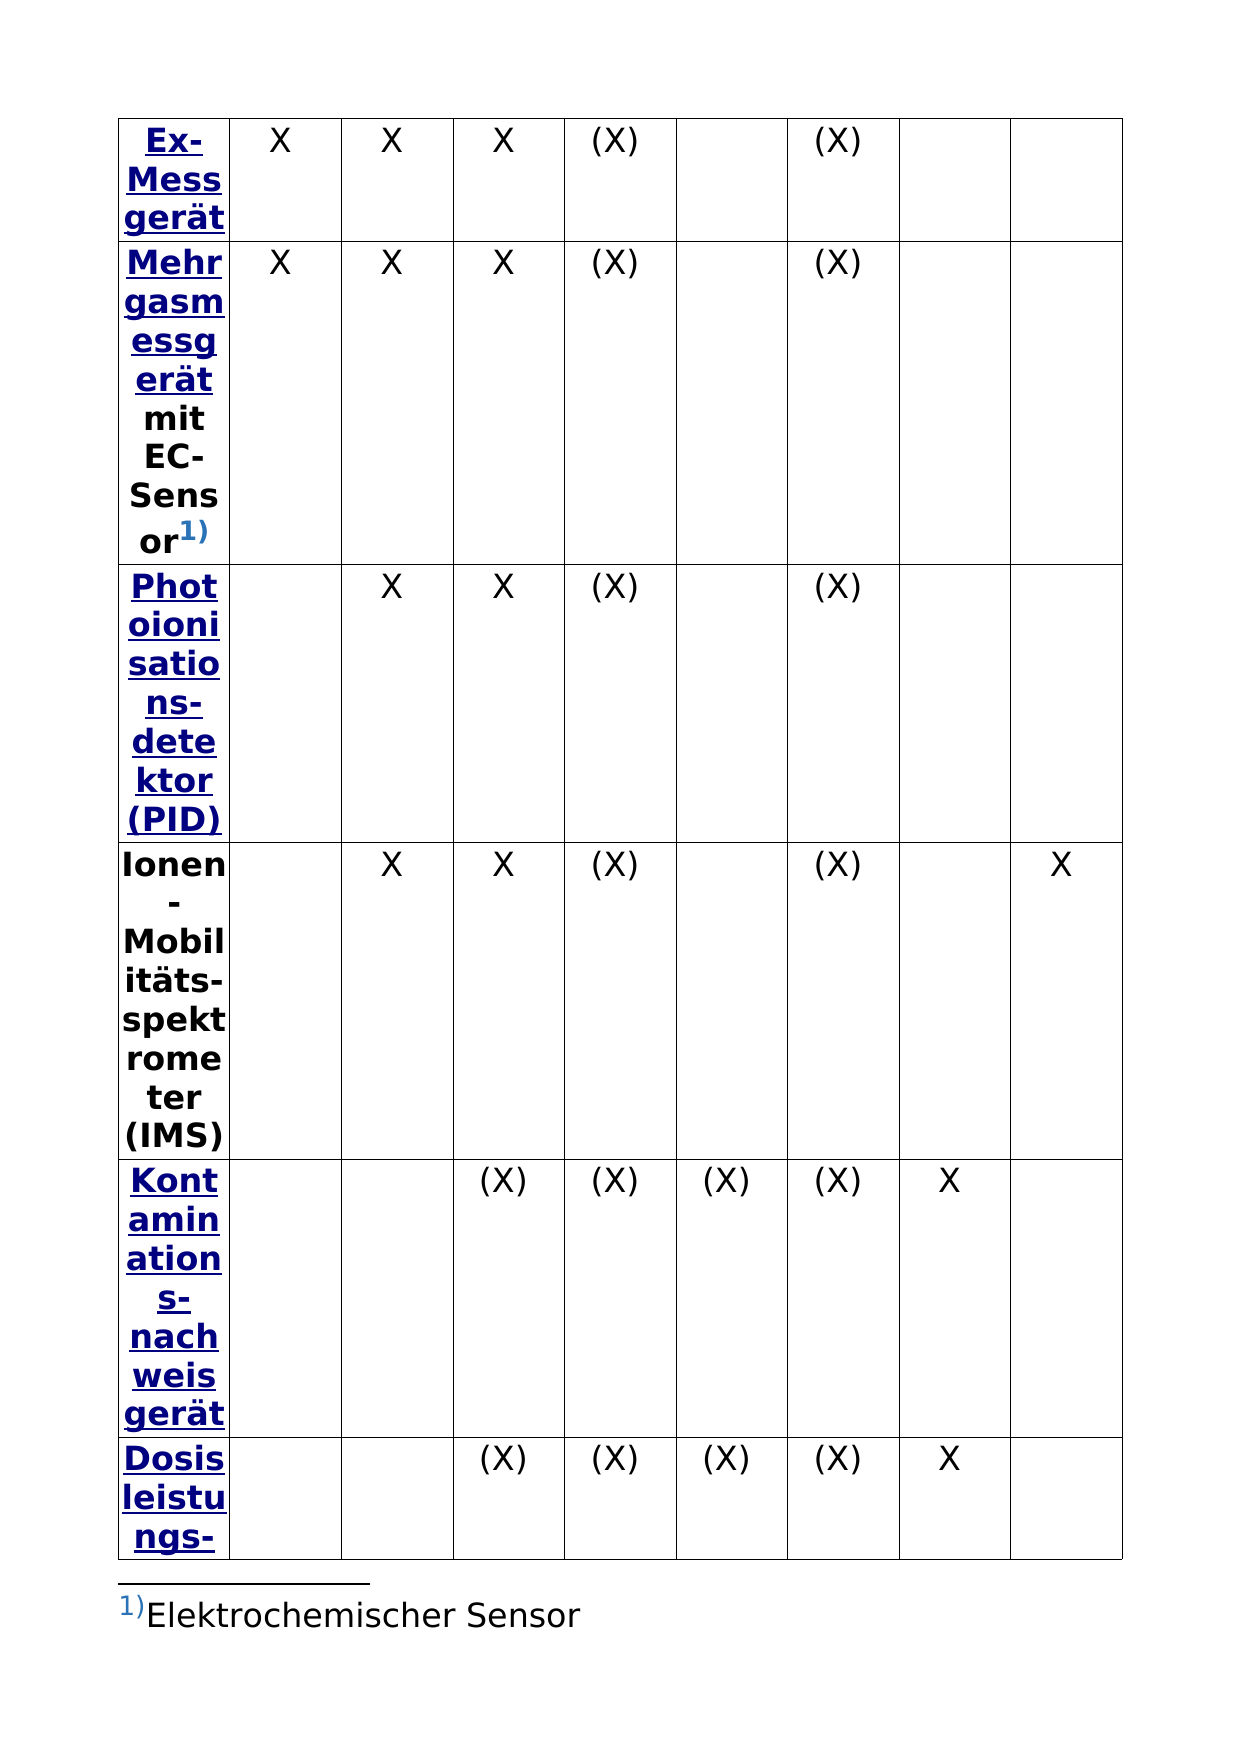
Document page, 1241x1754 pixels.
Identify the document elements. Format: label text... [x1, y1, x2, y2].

table_cell [1011, 119, 1122, 241]
table_cell (X) [788, 1160, 899, 1437]
table_cell (X) [454, 1160, 564, 1437]
table_cell [900, 119, 1010, 241]
table_cell Kontaminations- nachweisgerät [119, 1160, 229, 1437]
table_cell (X) [788, 1438, 899, 1559]
table_cell (X) [565, 242, 676, 564]
table_cell X [230, 119, 341, 241]
table_cell X [900, 1438, 1010, 1559]
table_cell [900, 843, 1010, 1159]
table_cell (X) [788, 843, 899, 1159]
table_cell (X) [565, 843, 676, 1159]
table_cell [230, 1438, 341, 1559]
table_cell (X) [788, 242, 899, 564]
table_cell X [230, 242, 341, 564]
table_cell [900, 242, 1010, 564]
table_cell (X) [565, 119, 676, 241]
table_cell (X) [565, 1160, 676, 1437]
table_cell X [1011, 843, 1122, 1159]
table_cell (X) [788, 119, 899, 241]
table_cell [1011, 565, 1122, 842]
table_cell X [454, 565, 564, 842]
table_cell [230, 565, 341, 842]
table_cell X [900, 1160, 1010, 1437]
table_cell [230, 1160, 341, 1437]
table_cell X [342, 565, 453, 842]
table_cell [342, 1160, 453, 1437]
table_cell [1011, 1160, 1122, 1437]
table_cell (X) [565, 1438, 676, 1559]
table_cell (X) [677, 1438, 787, 1559]
table_cell [677, 843, 787, 1159]
table_cell [677, 119, 787, 241]
table_cell X [454, 242, 564, 564]
table_cell [342, 1438, 453, 1559]
table_cell [1011, 1438, 1122, 1559]
table_cell Dosisleistungs- [119, 1438, 229, 1559]
table_cell [677, 565, 787, 842]
table_cell [677, 242, 787, 564]
table_cell X [342, 242, 453, 564]
table_cell Mehrgasmessgerät mit EC-Sensor [119, 242, 229, 564]
table_cell X [454, 119, 564, 241]
table_cell (X) [677, 1160, 787, 1437]
table_cell X [342, 843, 453, 1159]
table_cell [230, 843, 341, 1159]
table_cell [1011, 242, 1122, 564]
table_cell (X) [565, 565, 676, 842]
table_cell [900, 565, 1010, 842]
table_cell Ex-Messgerät [119, 119, 229, 241]
table_cell (X) [788, 565, 899, 842]
table_cell Ionen-Mobilitäts- spektrometer (IMS) [119, 843, 229, 1159]
table_cell (X) [454, 1438, 564, 1559]
table_cell Photoionisations- detektor (PID) [119, 565, 229, 842]
table_cell X [454, 843, 564, 1159]
table_cell X [342, 119, 453, 241]
